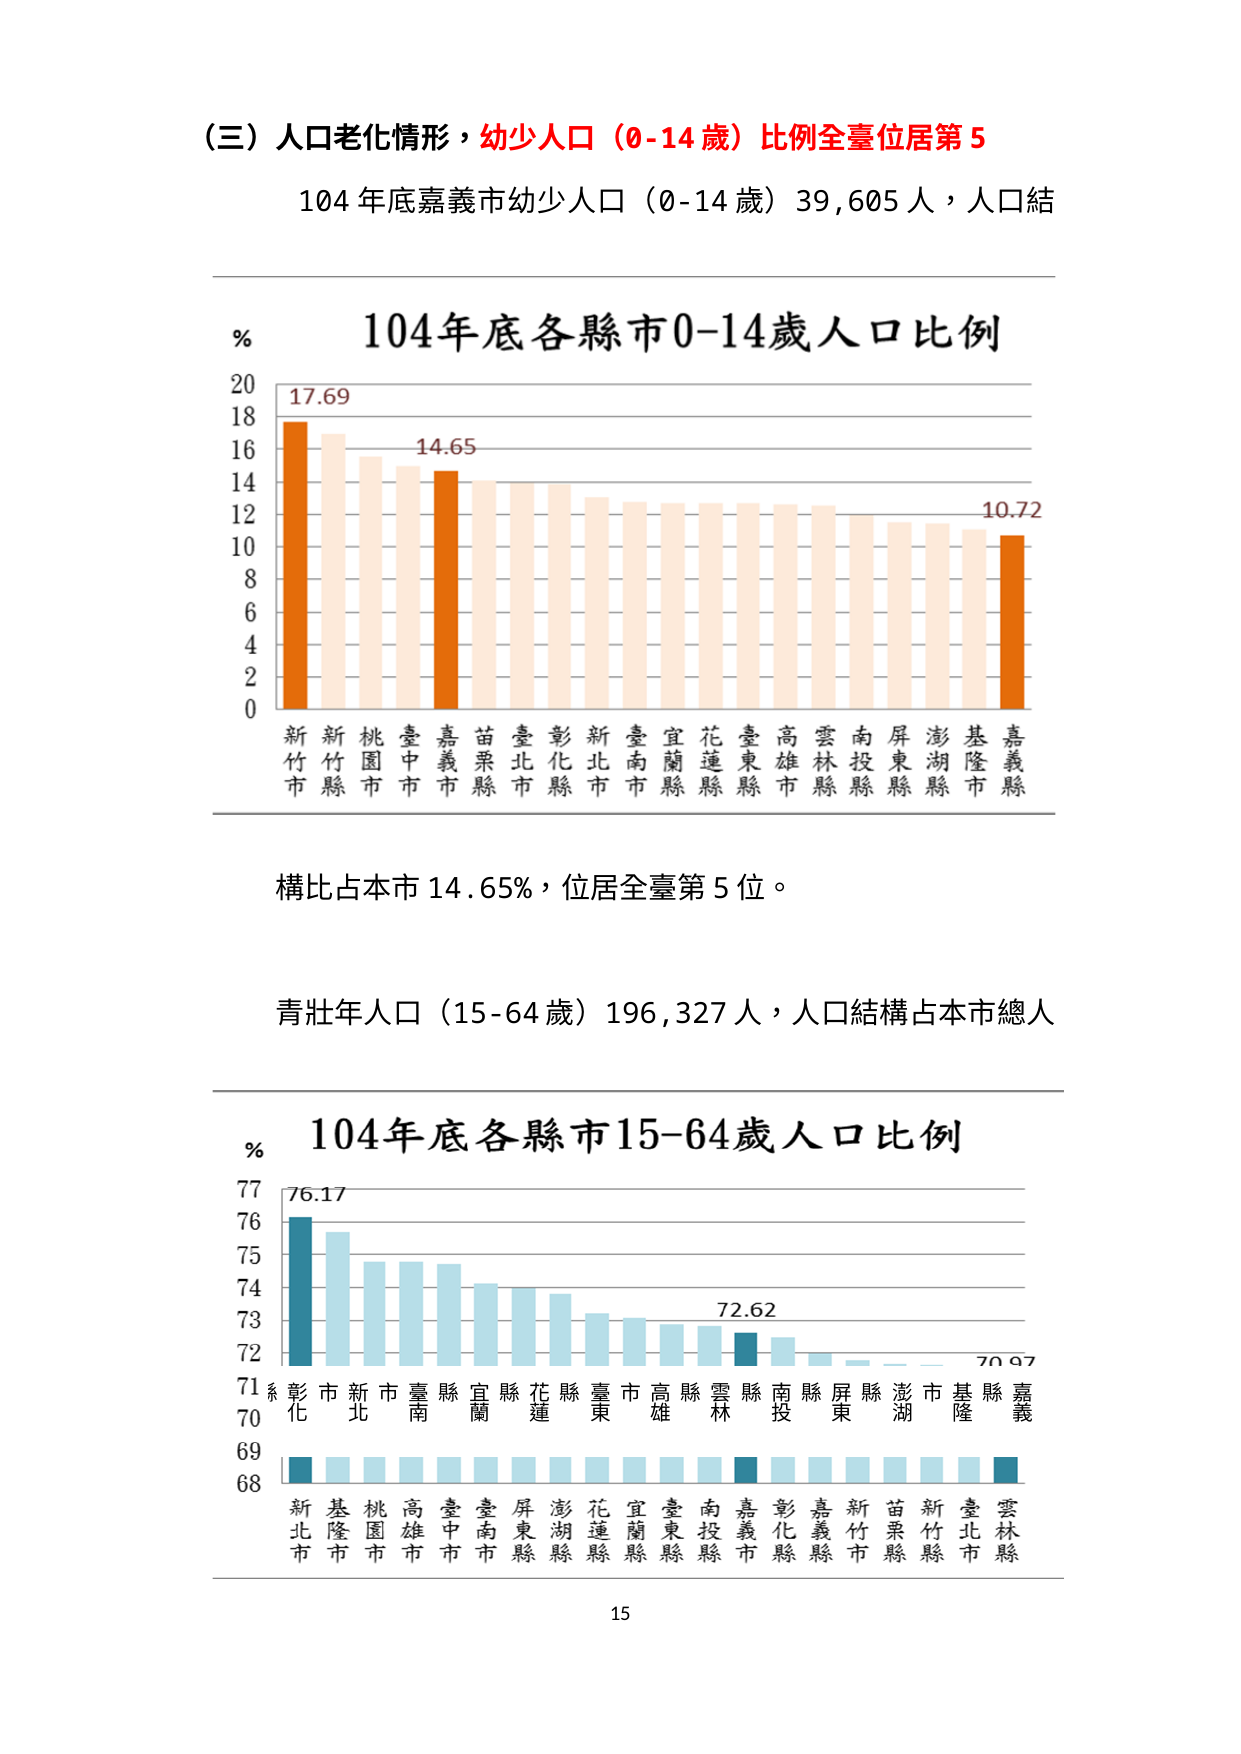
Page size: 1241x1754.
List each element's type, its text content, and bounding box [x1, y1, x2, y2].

text 屏東縣 [797, 1381, 857, 1442]
text （三）人口老化情形，幼少人口（0-14歲）比例全臺位居第5 [187, 94, 1056, 157]
text 花蓮縣 [494, 1381, 555, 1442]
text 高雄市 [615, 1381, 676, 1442]
text 南投縣 [736, 1381, 797, 1442]
text 臺東縣 [555, 1381, 615, 1442]
text 基隆市 [917, 1381, 978, 1442]
text 青壯年人口（15-64歲）196,327人，人口結構占本市總人 [187, 969, 1056, 1032]
text 嘉義縣 [978, 1381, 1038, 1442]
text 104年底嘉義市幼少人口（0-14歲）39,605人，人口結構比占本市14.65%，位居全臺第5位。 [187, 157, 1056, 907]
text 雲林縣 [676, 1381, 736, 1442]
text 臺南市 [374, 1381, 434, 1442]
text 澎湖縣 [857, 1381, 917, 1442]
text 宜蘭縣 [434, 1381, 494, 1442]
text 新北市 [313, 1381, 374, 1442]
text 彰化縣 [268, 1381, 313, 1442]
